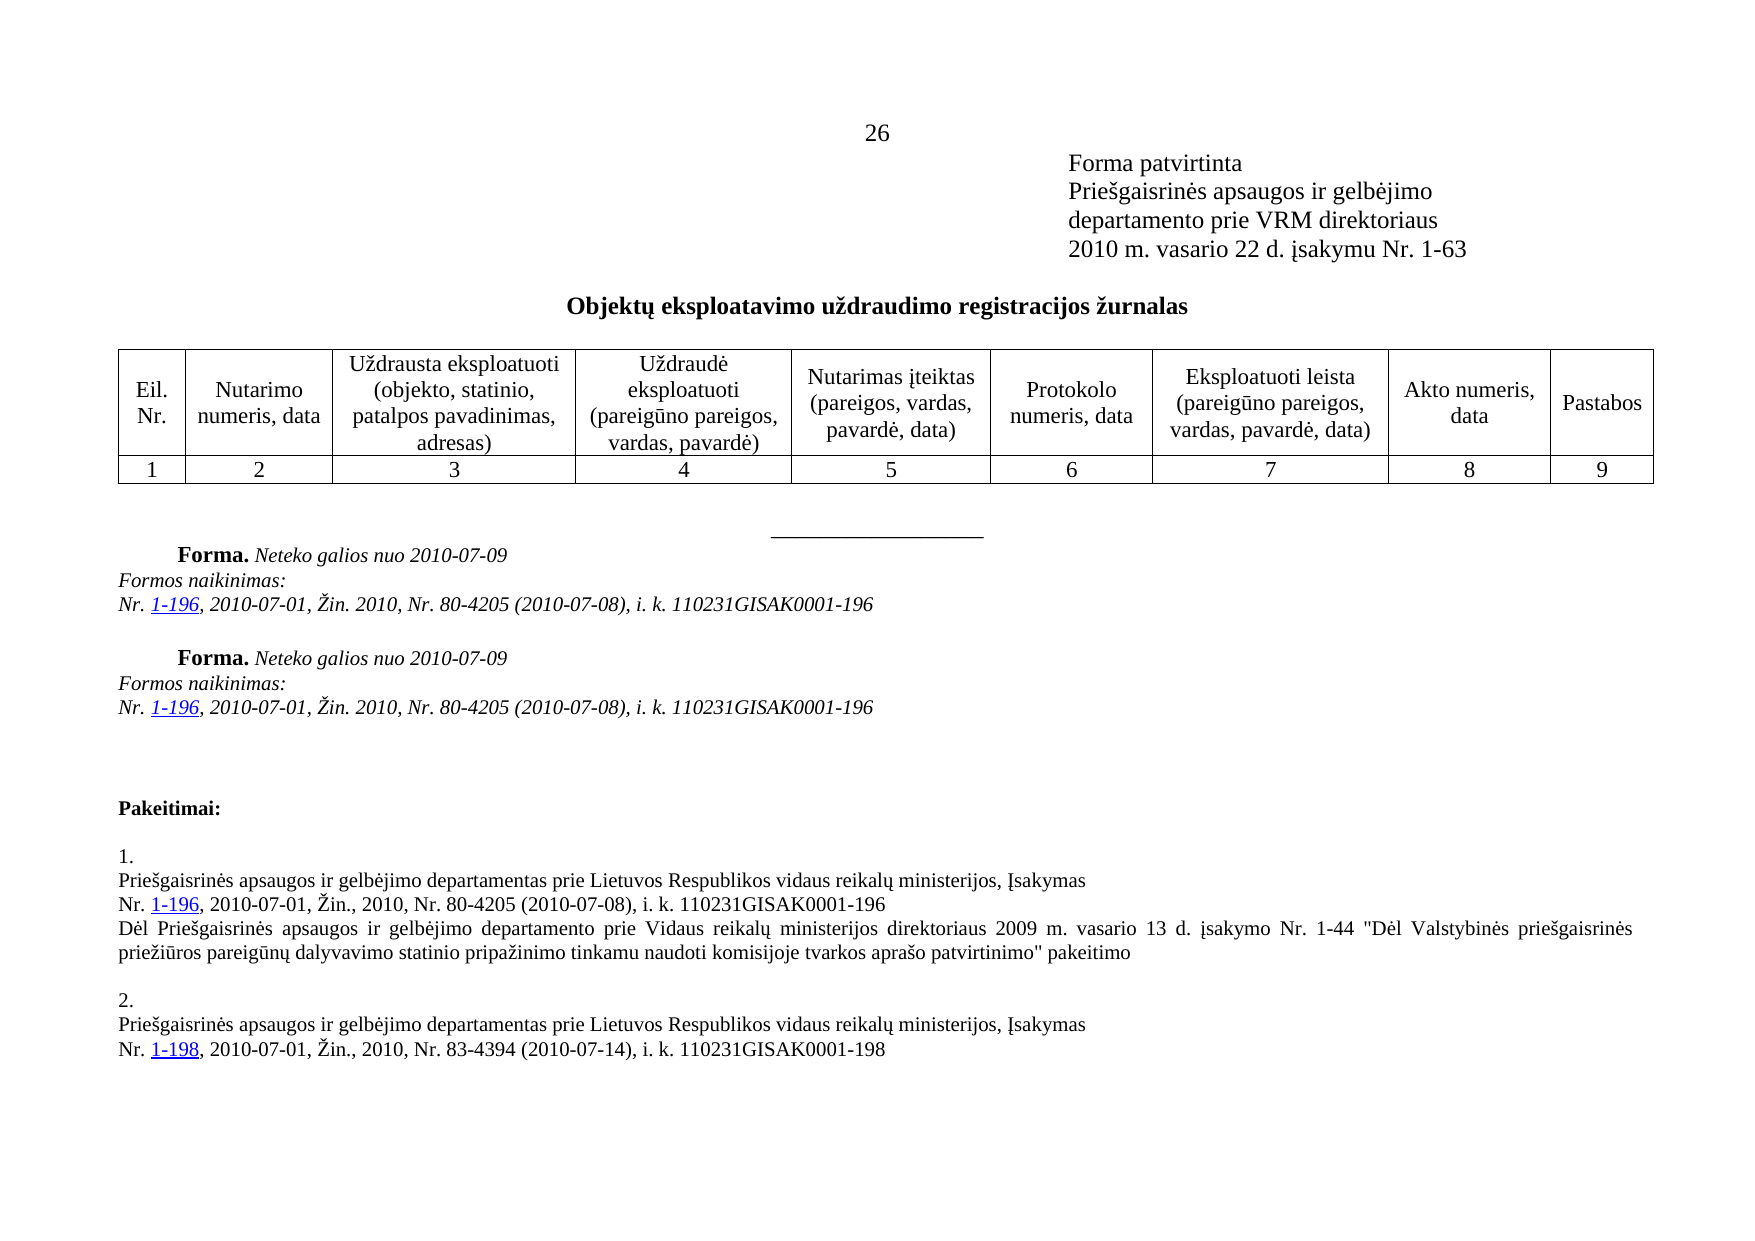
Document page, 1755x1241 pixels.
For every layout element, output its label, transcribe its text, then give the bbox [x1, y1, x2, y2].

text Priešgaisrinės apsaugos ir gelbėjimo departamentas prie Lietuvos Respublikos vidaus reikalų ministerijos, Įsakymas [118, 868, 1636, 892]
table_cell 6 [991, 456, 1152, 483]
text Formos naikinimas: [118, 568, 1636, 592]
text Nr. 1-198, 2010-07-01, Žin., 2010, Nr. 83-4394 (2010-07-14), i. k. 110231GISAK0001-198 [118, 1036, 1636, 1061]
table_header Nutarimas įteiktas (pareigos, vardas, pavardė, data) [792, 350, 990, 455]
text Forma. Neteko galios nuo 2010-07-09 [118, 644, 1636, 671]
text Objektų eksploatavimo uždraudimo registracijos žurnalas [118, 291, 1636, 320]
table_cell 5 [792, 456, 990, 483]
text departamento prie VRM direktoriaus [1068, 205, 1636, 234]
table_header Uždrausta eksploatuoti (objekto, statinio, patalpos pavadinimas, adresas) [333, 350, 575, 455]
table_cell 1 [119, 456, 185, 483]
table_header Eil. Nr. [119, 350, 185, 455]
table_cell 9 [1551, 456, 1653, 483]
text Forma. Neteko galios nuo 2010-07-09 [118, 541, 1636, 568]
table_cell 4 [576, 456, 791, 483]
text Priešgaisrinės apsaugos ir gelbėjimo departamentas prie Lietuvos Respublikos vidaus reikalų ministerijos, Įsakymas [118, 1012, 1636, 1036]
table_cell 7 [1153, 456, 1388, 483]
table_header Nutarimo numeris, data [186, 350, 332, 455]
text Nr. 1-196, 2010-07-01, Žin., 2010, Nr. 80-4205 (2010-07-08), i. k. 110231GISAK0001-196 [118, 892, 1636, 916]
text Forma patvirtinta [1068, 148, 1636, 176]
text Dėl Priešgaisrinės apsaugos ir gelbėjimo departamento prie Vidaus reikalų ministerijos direktoriaus 2009 m. vasario 13 d. įsakymo Nr. 1-44 "Dėl Valstybinės priešgaisrinės priežiūros pareigūnų dalyvavimo statinio pripažinimo tinkamu naudoti komisijoje tvarkos aprašo patvirtinimo" pakeitimo [118, 916, 1636, 964]
text 2010 m. vasario 22 d. įsakymu Nr. 1-63 [1068, 234, 1636, 263]
text _________________ [118, 512, 1636, 541]
table_cell 3 [333, 456, 575, 483]
table_cell 2 [186, 456, 332, 483]
table_header Uždraudė eksploatuoti (pareigūno pareigos, vardas, pavardė) [576, 350, 791, 455]
text Priešgaisrinės apsaugos ir gelbėjimo [1068, 176, 1636, 205]
table_header Eksploatuoti leista (pareigūno pareigos, vardas, pavardė, data) [1153, 350, 1388, 455]
text 2. [118, 988, 1636, 1012]
text Formos naikinimas: [118, 671, 1636, 695]
text 1. [118, 844, 1636, 868]
text Nr. 1-196, 2010-07-01, Žin. 2010, Nr. 80-4205 (2010-07-08), i. k. 110231GISAK0001-196 [118, 592, 1636, 616]
text Nr. 1-196, 2010-07-01, Žin. 2010, Nr. 80-4205 (2010-07-08), i. k. 110231GISAK0001-196 [118, 695, 1636, 719]
table_header Akto numeris, data [1389, 350, 1550, 455]
text Pakeitimai: [118, 796, 1636, 820]
table_cell 8 [1389, 456, 1550, 483]
table_header Pastabos [1551, 350, 1653, 455]
table_header Protokolo numeris, data [991, 350, 1152, 455]
